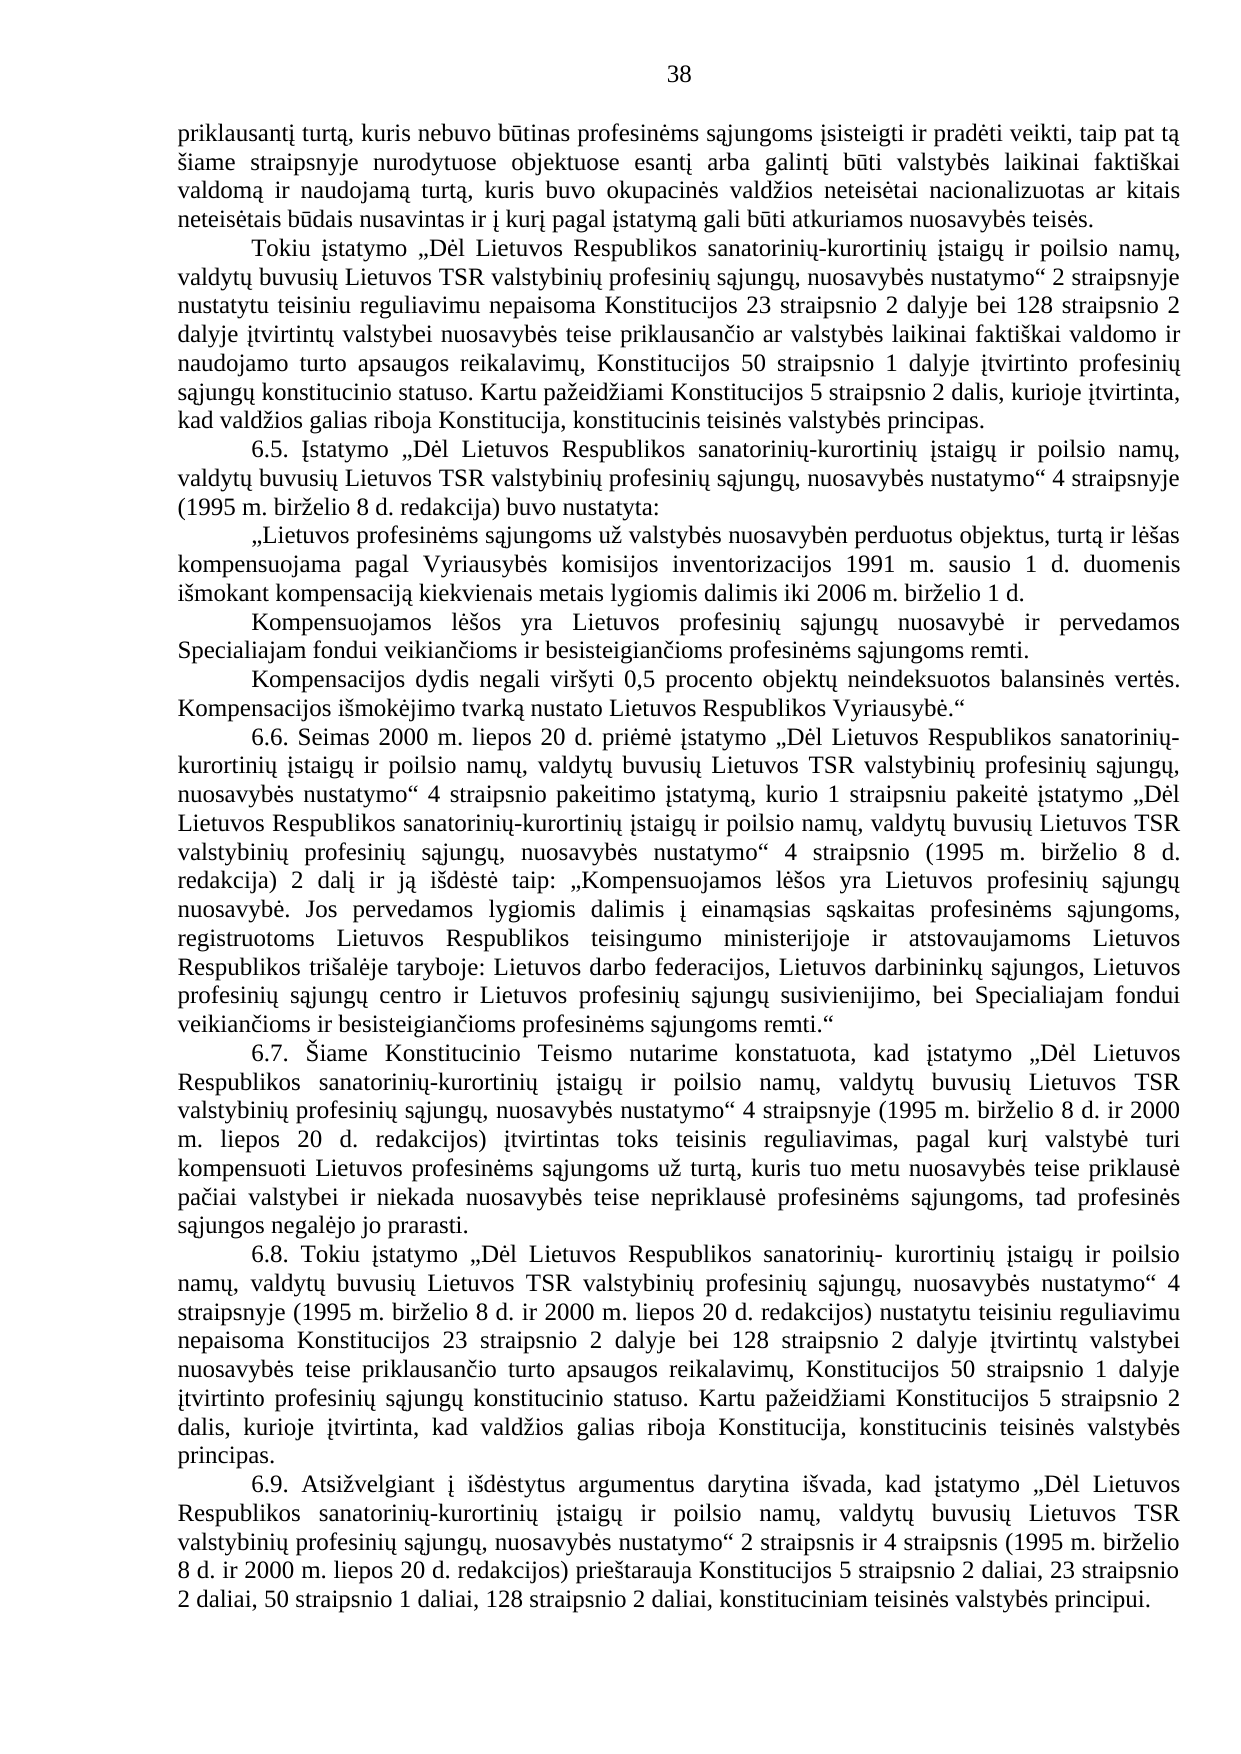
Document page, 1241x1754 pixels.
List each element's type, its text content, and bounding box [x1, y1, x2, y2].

text 6.7. Šiame Konstitucinio Teismo nutarime konstatuota, kad įstatymo „Dėl Lietuvos Respublikos sanatorinių-kurortinių įstaigų ir poilsio namų, valdytų buvusių Lietuvos TSR valstybinių profesinių sąjungų, nuosavybės nustatymo“ 4 straipsnyje (1995 m. birželio 8 d. ir 2000 m. liepos 20 d. redakcijos) įtvirtintas toks teisinis reguliavimas, pagal kurį valstybė turi kompensuoti Lietuvos profesinėms sąjungoms už turtą, kuris tuo metu nuosavybės teise priklausė pačiai valstybei ir niekada nuosavybės teise nepriklausė profesinėms sąjungoms, tad profesinės sąjungos negalėjo jo prarasti. [177, 1038, 1181, 1239]
text 6.9. Atsižvelgiant į išdėstytus argumentus darytina išvada, kad įstatymo „Dėl Lietuvos Respublikos sanatorinių-kurortinių įstaigų ir poilsio namų, valdytų buvusių Lietuvos TSR valstybinių profesinių sąjungų, nuosavybės nustatymo“ 2 straipsnis ir 4 straipsnis (1995 m. birželio 8 d. ir 2000 m. liepos 20 d. redakcijos) prieštarauja Konstitucijos 5 straipsnio 2 daliai, 23 straipsnio 2 daliai, 50 straipsnio 1 daliai, 128 straipsnio 2 daliai, konstituciniam teisinės valstybės principui. [177, 1469, 1181, 1613]
text „Lietuvos profesinėms sąjungoms už valstybės nuosavybėn perduotus objektus, turtą ir lėšas kompensuojama pagal Vyriausybės komisijos inventorizacijos 1991 m. sausio 1 d. duomenis išmokant kompensaciją kiekvienais metais lygiomis dalimis iki 2006 m. birželio 1 d. [177, 521, 1181, 607]
text Tokiu įstatymo „Dėl Lietuvos Respublikos sanatorinių-kurortinių įstaigų ir poilsio namų, valdytų buvusių Lietuvos TSR valstybinių profesinių sąjungų, nuosavybės nustatymo“ 2 straipsnyje nustatytu teisiniu reguliavimu nepaisoma Konstitucijos 23 straipsnio 2 dalyje bei 128 straipsnio 2 dalyje įtvirtintų valstybei nuosavybės teise priklausančio ar valstybės laikinai faktiškai valdomo ir naudojamo turto apsaugos reikalavimų, Konstitucijos 50 straipsnio 1 dalyje įtvirtinto profesinių sąjungų konstitucinio statuso. Kartu pažeidžiami Konstitucijos 5 straipsnio 2 dalis, kurioje įtvirtinta, kad valdžios galias riboja Konstitucija, konstitucinis teisinės valstybės principas. [177, 233, 1181, 434]
text Kompensacijos dydis negali viršyti 0,5 procento objektų neindeksuotos balansinės vertės. Kompensacijos išmokėjimo tvarką nustato Lietuvos Respublikos Vyriausybė.“ [177, 664, 1181, 722]
text 6.8. Tokiu įstatymo „Dėl Lietuvos Respublikos sanatorinių- kurortinių įstaigų ir poilsio namų, valdytų buvusių Lietuvos TSR valstybinių profesinių sąjungų, nuosavybės nustatymo“ 4 straipsnyje (1995 m. birželio 8 d. ir 2000 m. liepos 20 d. redakcijos) nustatytu teisiniu reguliavimu nepaisoma Konstitucijos 23 straipsnio 2 dalyje bei 128 straipsnio 2 dalyje įtvirtintų valstybei nuosavybės teise priklausančio turto apsaugos reikalavimų, Konstitucijos 50 straipsnio 1 dalyje įtvirtinto profesinių sąjungų konstitucinio statuso. Kartu pažeidžiami Konstitucijos 5 straipsnio 2 dalis, kurioje įtvirtinta, kad valdžios galias riboja Konstitucija, konstitucinis teisinės valstybės principas. [177, 1239, 1181, 1469]
text Kompensuojamos lėšos yra Lietuvos profesinių sąjungų nuosavybė ir pervedamos Specialiajam fondui veikiančioms ir besisteigiančioms profesinėms sąjungoms remti. [177, 607, 1181, 664]
text 6.6. Seimas 2000 m. liepos 20 d. priėmė įstatymo „Dėl Lietuvos Respublikos sanatorinių-kurortinių įstaigų ir poilsio namų, valdytų buvusių Lietuvos TSR valstybinių profesinių sąjungų, nuosavybės nustatymo“ 4 straipsnio pakeitimo įstatymą, kurio 1 straipsniu pakeitė įstatymo „Dėl Lietuvos Respublikos sanatorinių-kurortinių įstaigų ir poilsio namų, valdytų buvusių Lietuvos TSR valstybinių profesinių sąjungų, nuosavybės nustatymo“ 4 straipsnio (1995 m. birželio 8 d. redakcija) 2 dalį ir ją išdėstė taip: „Kompensuojamos lėšos yra Lietuvos profesinių sąjungų nuosavybė. Jos pervedamos lygiomis dalimis į einamąsias sąskaitas profesinėms sąjungoms, registruotoms Lietuvos Respublikos teisingumo ministerijoje ir atstovaujamoms Lietuvos Respublikos trišalėje taryboje: Lietuvos darbo federacijos, Lietuvos darbininkų sąjungos, Lietuvos profesinių sąjungų centro ir Lietuvos profesinių sąjungų susivienijimo, bei Specialiajam fondui veikiančioms ir besisteigiančioms profesinėms sąjungoms remti.“ [177, 722, 1181, 1038]
text priklausantį turtą, kuris nebuvo būtinas profesinėms sąjungoms įsisteigti ir pradėti veikti, taip pat tą šiame straipsnyje nurodytuose objektuose esantį arba galintį būti valstybės laikinai faktiškai valdomą ir naudojamą turtą, kuris buvo okupacinės valdžios neteisėtai nacionalizuotas ar kitais neteisėtais būdais nusavintas ir į kurį pagal įstatymą gali būti atkuriamos nuosavybės teisės. [177, 118, 1181, 233]
text 6.5. Įstatymo „Dėl Lietuvos Respublikos sanatorinių-kurortinių įstaigų ir poilsio namų, valdytų buvusių Lietuvos TSR valstybinių profesinių sąjungų, nuosavybės nustatymo“ 4 straipsnyje (1995 m. birželio 8 d. redakcija) buvo nustatyta: [177, 434, 1181, 521]
